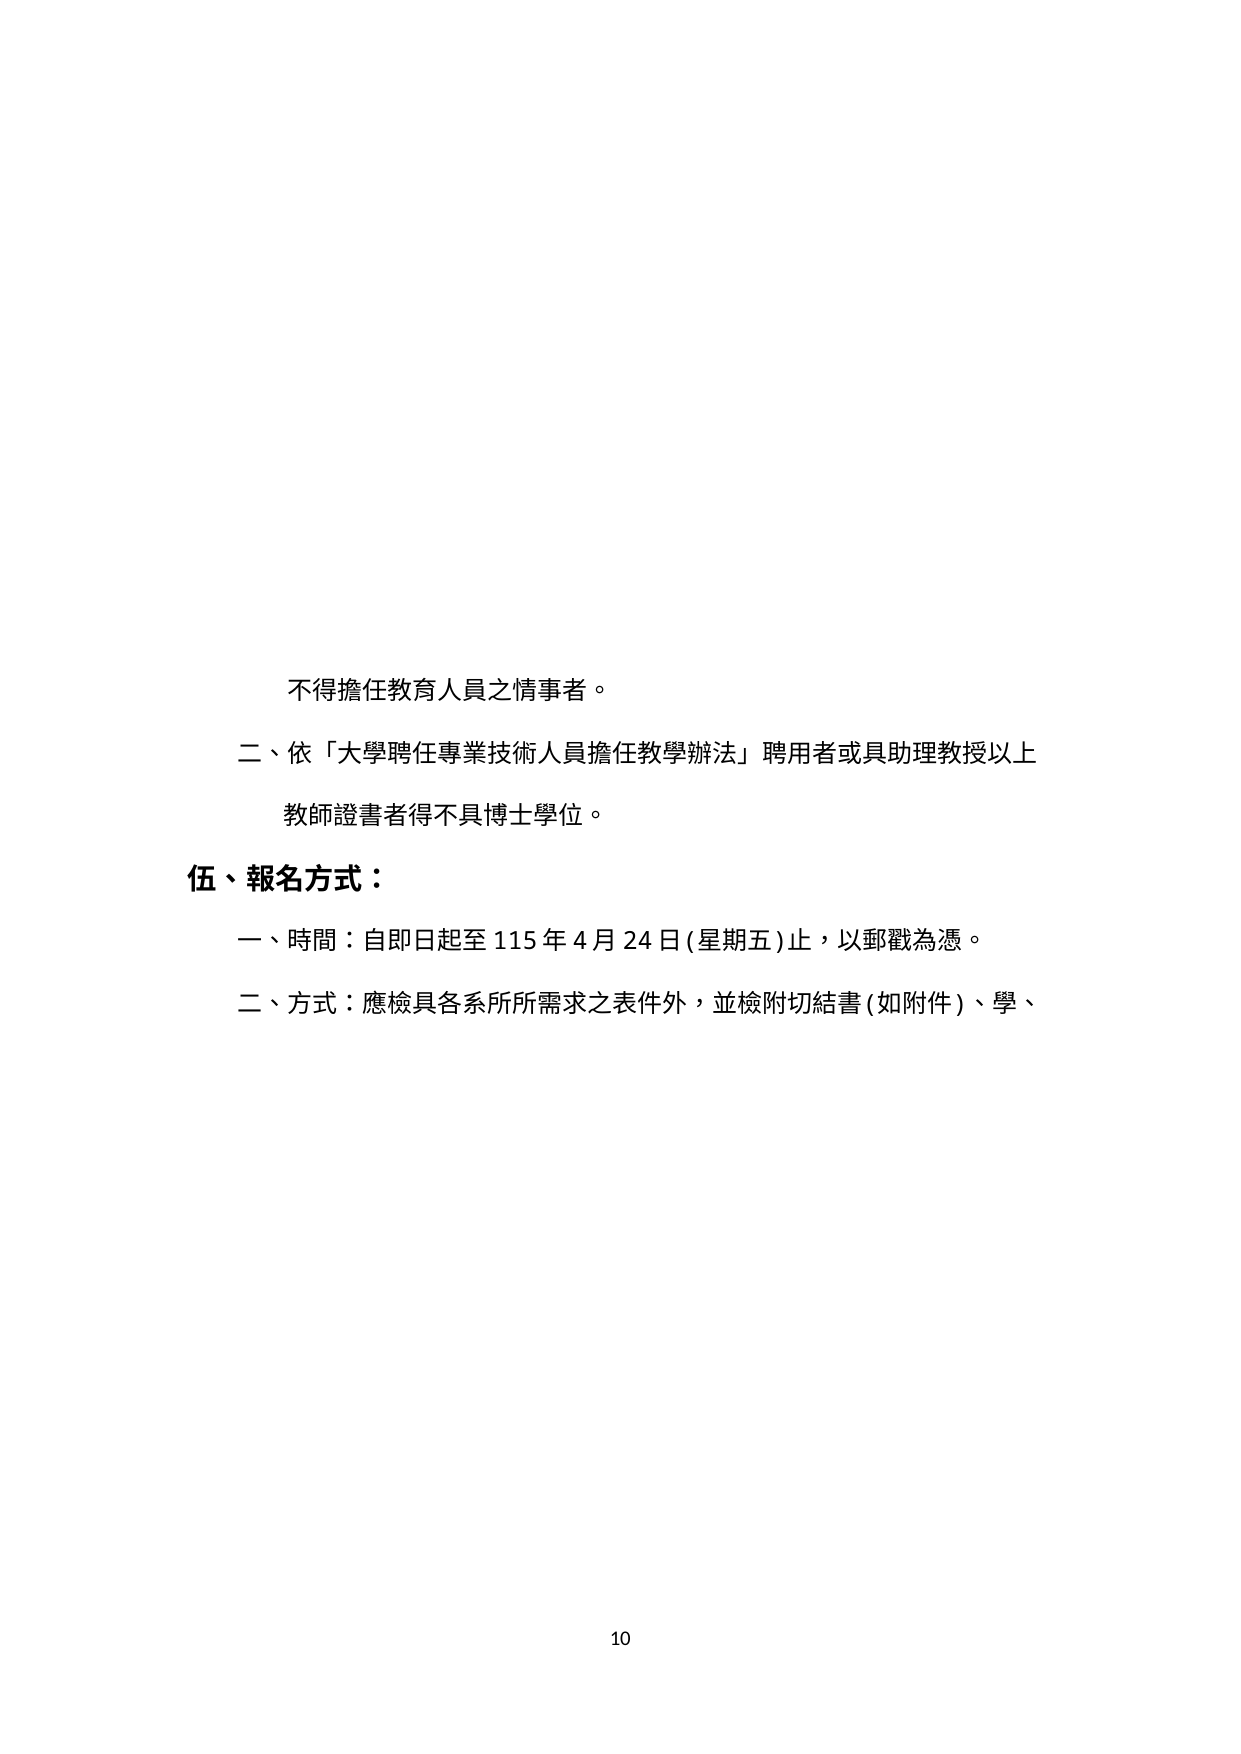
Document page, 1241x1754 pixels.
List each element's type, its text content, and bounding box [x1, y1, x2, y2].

text 一、時間：自即日起至115年4月24日(星期五)止，以郵戳為憑。 [237, 897, 1053, 960]
text 不得擔任教育人員之情事者。 [237, 647, 1053, 710]
text 二、方式：應檢具各系所所需求之表件外，並檢附切結書(如附件)、學、經歷證件、身分證件影本、主要著作目錄、作品集、專長領域、可開授課程之講授大綱、授課講義教材及參考資料、親筆自傳、教授推薦函二封、研究計畫。併同「應徵編制外專任教師個人資料表」掛號郵寄：〔64002〕雲林縣斗六市大學路3段123號 國立雲林科技大學工業工程與管理系辦公室收。(信封上請註明應聘工業工程與管理系編制外專任教師)。投遞文件恕不退回。 [237, 960, 1053, 1022]
text 伍、報名方式： [187, 835, 1053, 897]
text 二、依「大學聘任專業技術人員擔任教學辦法」聘用者或具助理教授以上教師證書者得不具博士學位。 [237, 710, 1053, 835]
